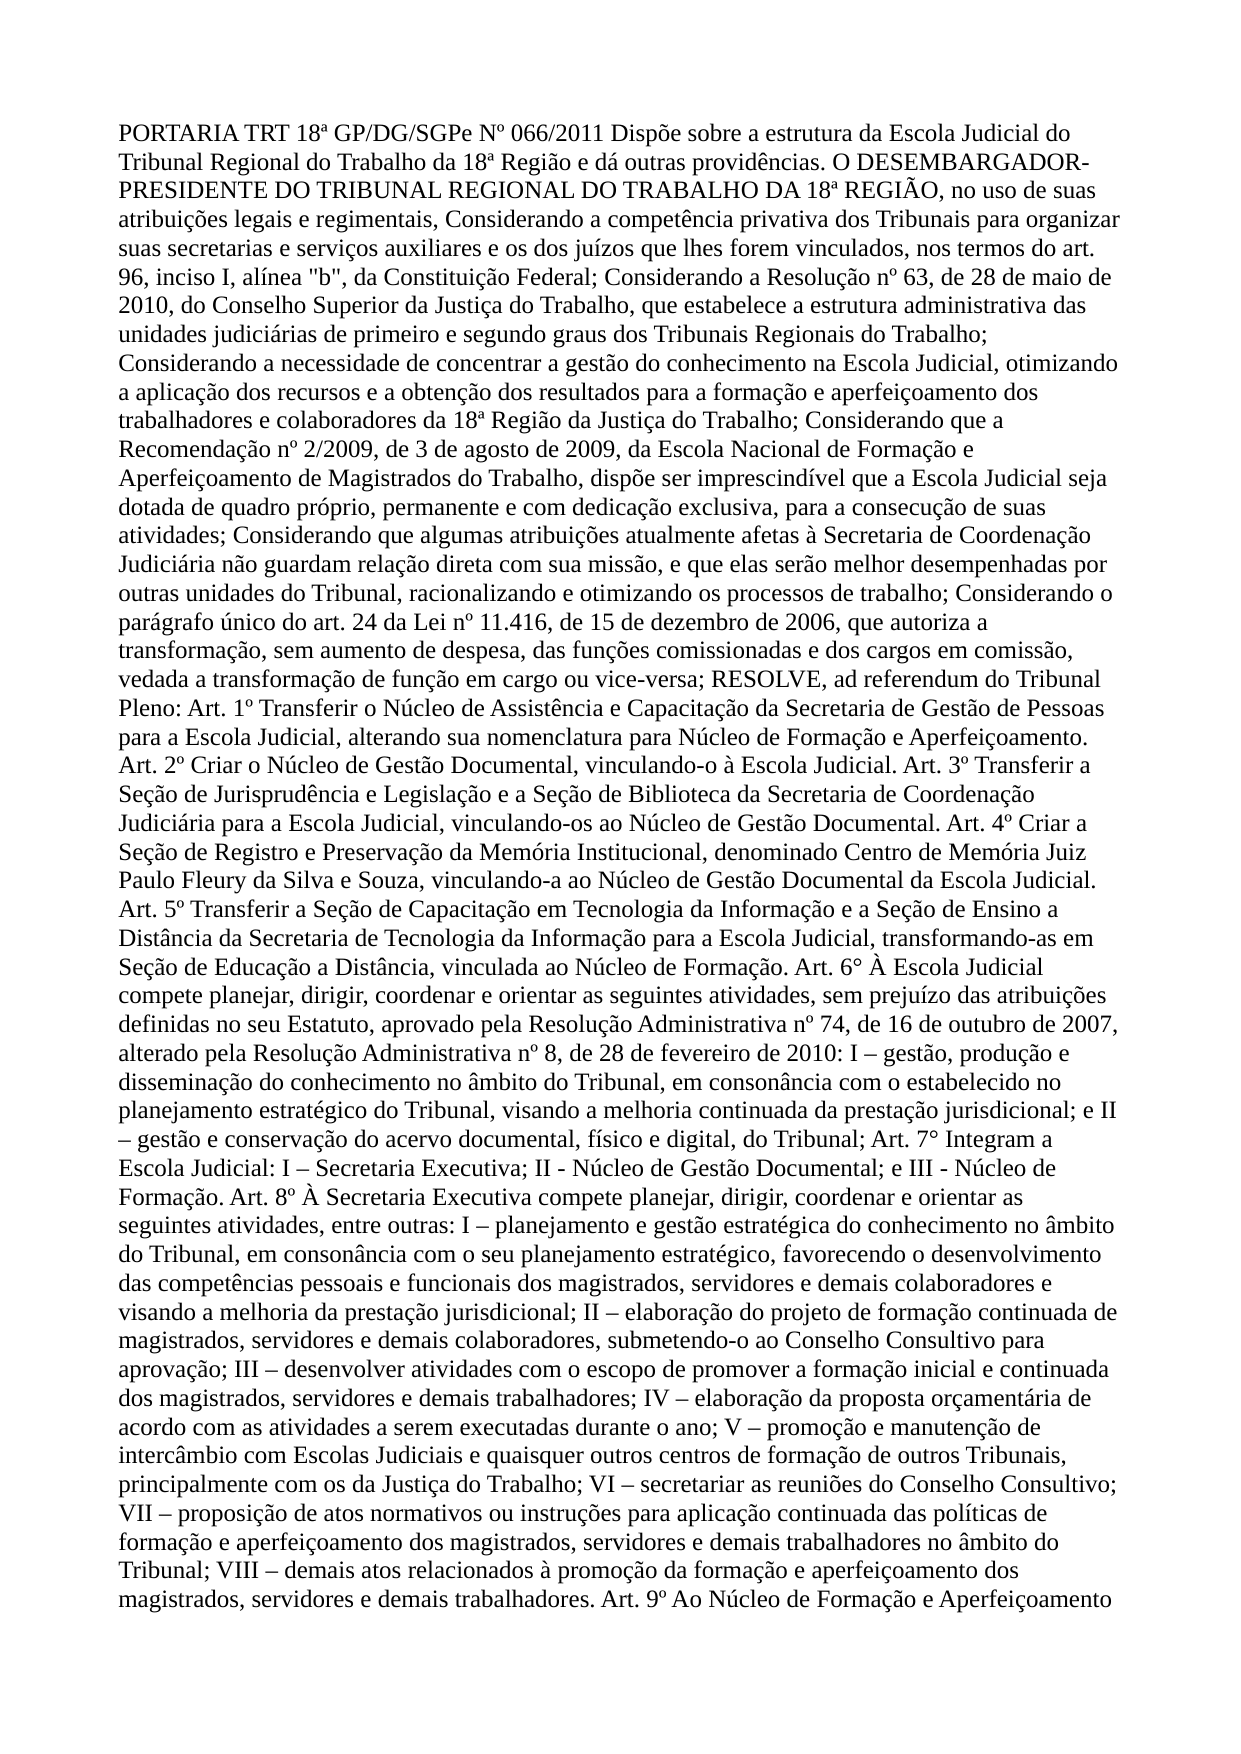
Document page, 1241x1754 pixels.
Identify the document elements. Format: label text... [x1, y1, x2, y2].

text PORTARIA TRT 18ª GP/DG/SGPe Nº 066/2011 Dispõe sobre a estrutura da Escola Judicial do Tribunal Regional do Trabalho da 18ª Região e dá outras providências. O DESEMBARGADOR-PRESIDENTE DO TRIBUNAL REGIONAL DO TRABALHO DA 18ª REGIÃO, no uso de suas atribuições legais e regimentais, Considerando a competência privativa dos Tribunais para organizar suas secretarias e serviços auxiliares e os dos juízos que lhes forem vinculados, nos termos do art. 96, inciso I, alínea "b", da Constituição Federal; Considerando a Resolução nº 63, de 28 de maio de 2010, do Conselho Superior da Justiça do Trabalho, que estabelece a estrutura administrativa das unidades judiciárias de primeiro e segundo graus dos Tribunais Regionais do Trabalho; Considerando a necessidade de concentrar a gestão do conhecimento na Escola Judicial, otimizando a aplicação dos recursos e a obtenção dos resultados para a formação e aperfeiçoamento dos trabalhadores e colaboradores da 18ª Região da Justiça do Trabalho; Considerando que a Recomendação nº 2/2009, de 3 de agosto de 2009, da Escola Nacional de Formação e Aperfeiçoamento de Magistrados do Trabalho, dispõe ser imprescindível que a Escola Judicial seja dotada de quadro próprio, permanente e com dedicação exclusiva, para a consecução de suas atividades; Considerando que algumas atribuições atualmente afetas à Secretaria de Coordenação Judiciária não guardam relação direta com sua missão, e que elas serão melhor desempenhadas por outras unidades do Tribunal, racionalizando e otimizando os processos de trabalho; Considerando o parágrafo único do art. 24 da Lei nº 11.416, de 15 de dezembro de 2006, que autoriza a transformação, sem aumento de despesa, das funções comissionadas e dos cargos em comissão, vedada a transformação de função em cargo ou vice-versa; RESOLVE, ad referendum do Tribunal Pleno: Art. 1º Transferir o Núcleo de Assistência e Capacitação da Secretaria de Gestão de Pessoas para a Escola Judicial, alterando sua nomenclatura para Núcleo de Formação e Aperfeiçoamento. Art. 2º Criar o Núcleo de Gestão Documental, vinculando-o à Escola Judicial. Art. 3º Transferir a Seção de Jurisprudência e Legislação e a Seção de Biblioteca da Secretaria de Coordenação Judiciária para a Escola Judicial, vinculando-os ao Núcleo de Gestão Documental. Art. 4º Criar a Seção de Registro e Preservação da Memória Institucional, denominado Centro de Memória Juiz Paulo Fleury da Silva e Souza, vinculando-a ao Núcleo de Gestão Documental da Escola Judicial. Art. 5º Transferir a Seção de Capacitação em Tecnologia da Informação e a Seção de Ensino a Distância da Secretaria de Tecnologia da Informação para a Escola Judicial, transformando-as em Seção de Educação a Distância, vinculada ao Núcleo de Formação. Art. 6° À Escola Judicial compete planejar, dirigir, coordenar e orientar as seguintes atividades, sem prejuízo das atribuições definidas no seu Estatuto, aprovado pela Resolução Administrativa nº 74, de 16 de outubro de 2007, alterado pela Resolução Administrativa nº 8, de 28 de fevereiro de 2010: I – gestão, produção e disseminação do conhecimento no âmbito do Tribunal, em consonância com o estabelecido no planejamento estratégico do Tribunal, visando a melhoria continuada da prestação jurisdicional; e II – gestão e conservação do acervo documental, físico e digital, do Tribunal; Art. 7° Integram a Escola Judicial: I – Secretaria Executiva; II - Núcleo de Gestão Documental; e III - Núcleo de Formação. Art. 8º À Secretaria Executiva compete planejar, dirigir, coordenar e orientar as seguintes atividades, entre outras: I – planejamento e gestão estratégica do conhecimento no âmbito do Tribunal, em consonância com o seu planejamento estratégico, favorecendo o desenvolvimento das competências pessoais e funcionais dos magistrados, servidores e demais colaboradores e visando a melhoria da prestação jurisdicional; II – elaboração do projeto de formação continuada de magistrados, servidores e demais colaboradores, submetendo-o ao Conselho Consultivo para aprovação; III – desenvolver atividades com o escopo de promover a formação inicial e continuada dos magistrados, servidores e demais trabalhadores; IV – elaboração da proposta orçamentária de acordo com as atividades a serem executadas durante o ano; V – promoção e manutenção de intercâmbio com Escolas Judiciais e quaisquer outros centros de formação de outros Tribunais, principalmente com os da Justiça do Trabalho; VI – secretariar as reuniões do Conselho Consultivo; VII – proposição de atos normativos ou instruções para aplicação continuada das políticas de formação e aperfeiçoamento dos magistrados, servidores e demais trabalhadores no âmbito do Tribunal; VIII – demais atos relacionados à promoção da formação e aperfeiçoamento dos magistrados, servidores e demais trabalhadores. Art. 9º Ao Núcleo de Formação e Aperfeiçoamento [118, 118, 1122, 1613]
